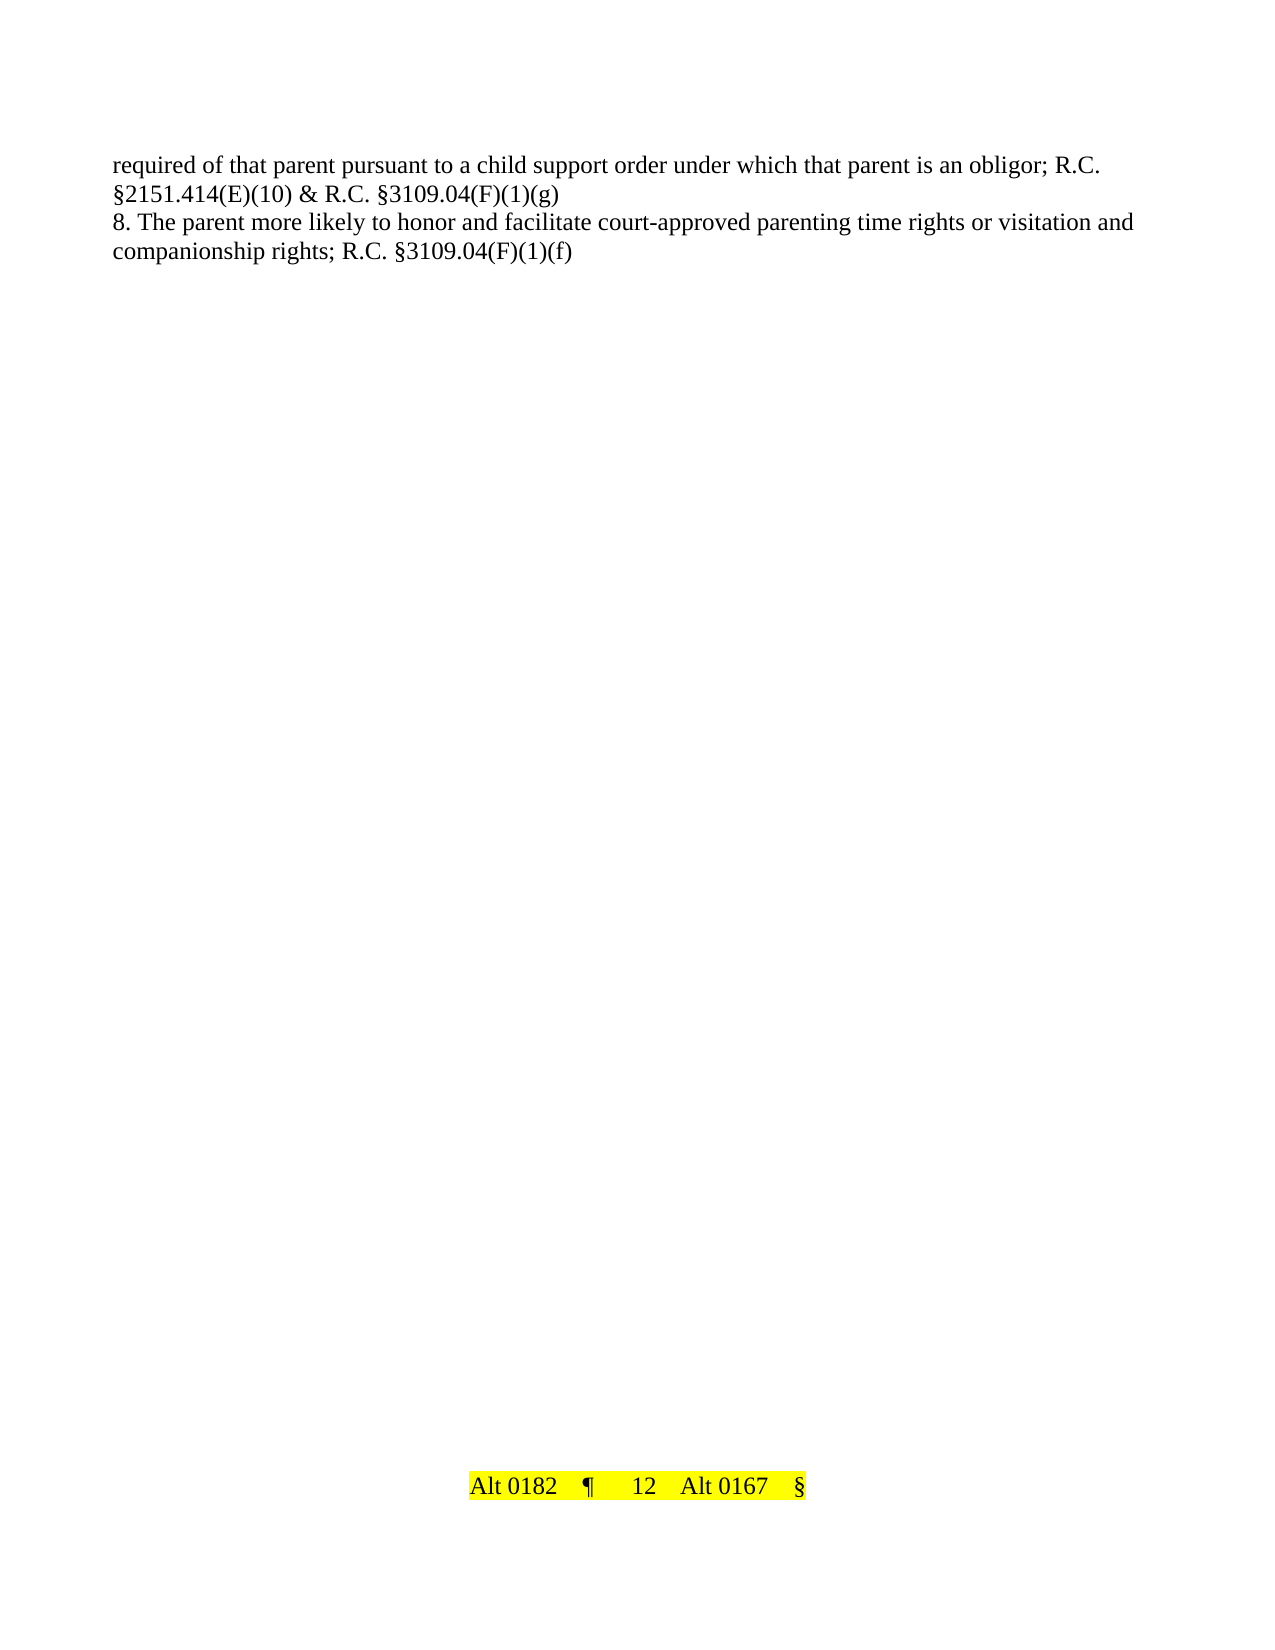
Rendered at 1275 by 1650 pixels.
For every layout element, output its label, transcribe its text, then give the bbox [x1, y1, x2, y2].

text 8. The parent more likely to honor and facilitate court-approved parenting time rights or visitation and companionship rights; R.C. §3109.04(F)(1)(f) [112, 207, 1162, 265]
text required of that parent pursuant to a child support order under which that parent is an obligor; R.C. §2151.414(E)(10) & R.C. §3109.04(F)(1)(g) [112, 150, 1162, 207]
